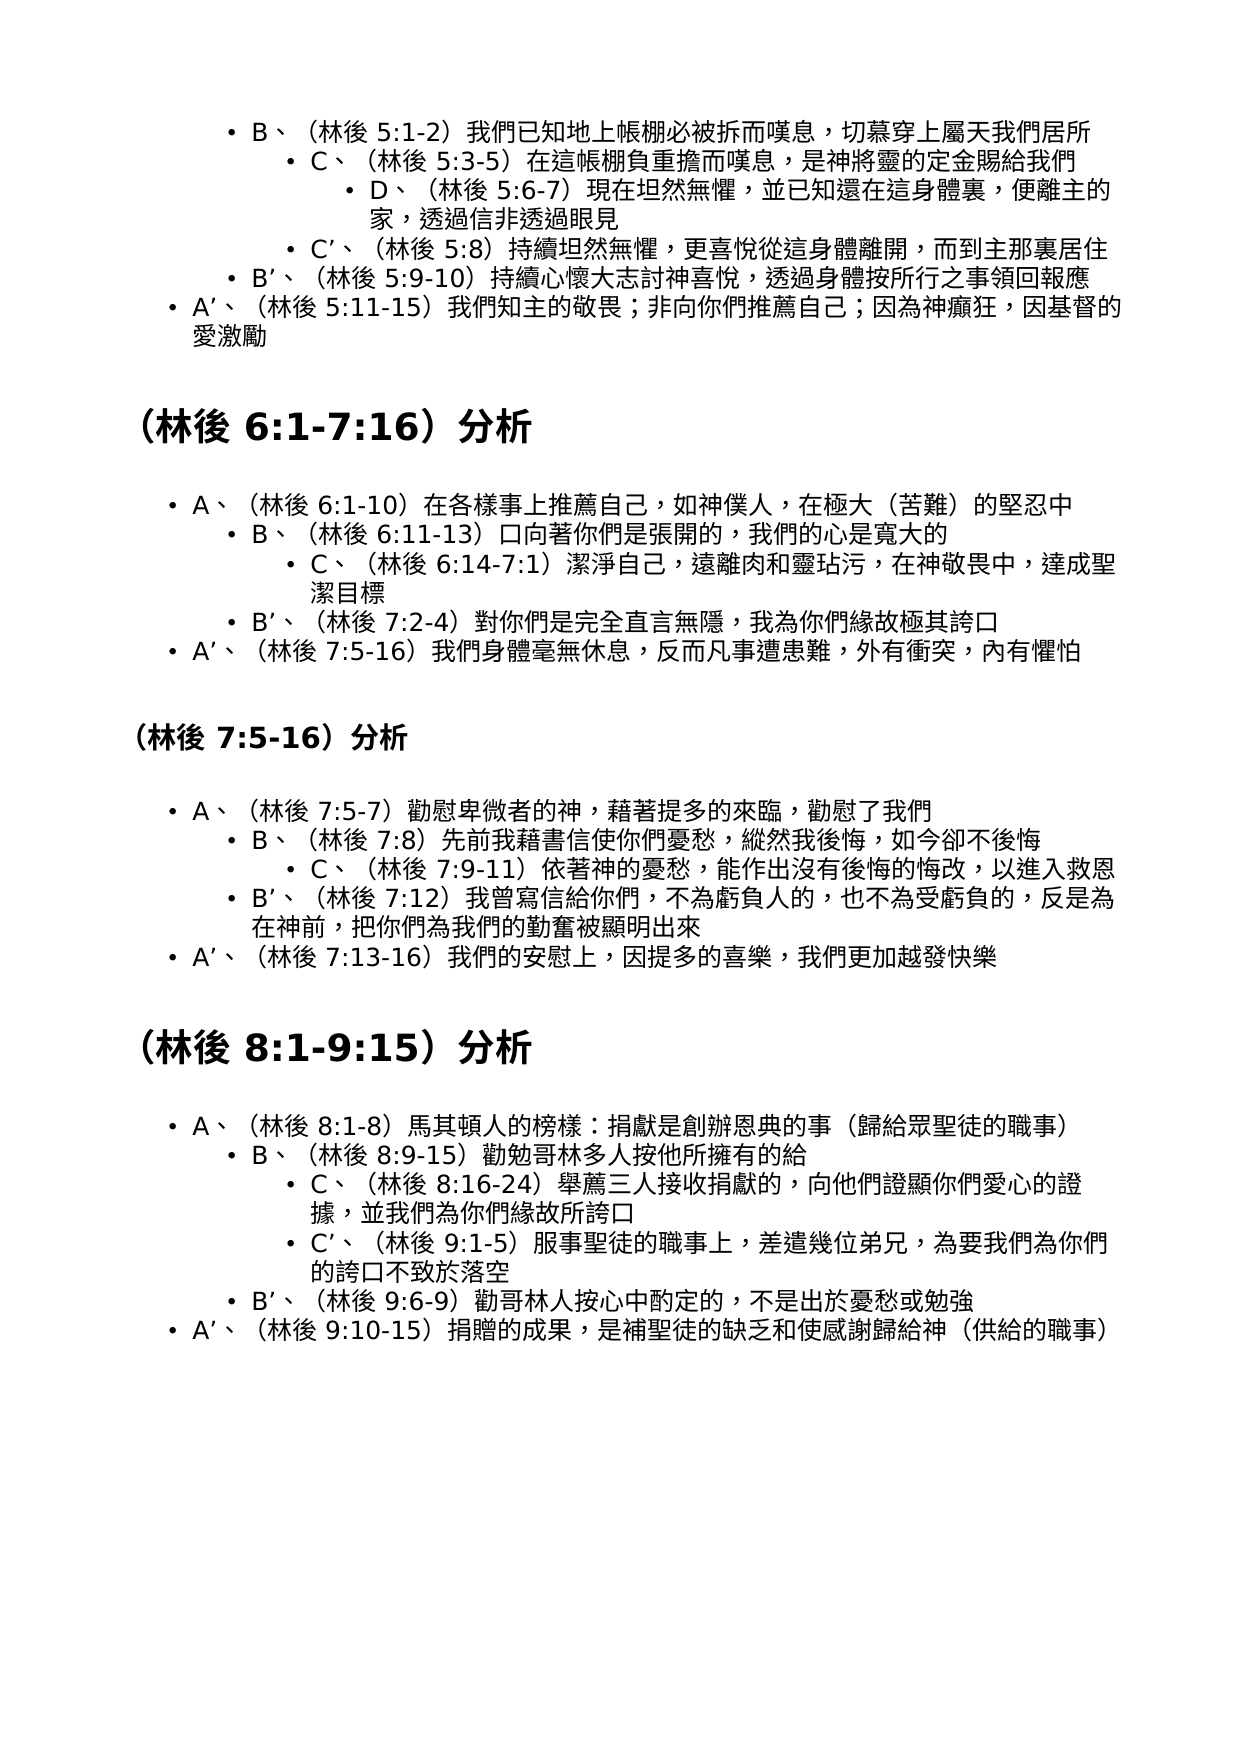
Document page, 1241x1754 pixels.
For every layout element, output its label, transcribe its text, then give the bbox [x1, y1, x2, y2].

list A’、（林後 7:5-16）我們身體毫無休息，反而凡事遭患難，外有衝突，內有懼怕 [177, 637, 1122, 667]
list A、（林後 8:1-8）馬其頓人的榜樣：捐獻是創辦恩典的事（歸給眾聖徒的職事） [177, 1112, 1122, 1141]
subtitle （林後 7:5-16）分析 [118, 721, 1122, 755]
list B、（林後 7:8）先前我藉書信使你們憂愁，縱然我後悔，如今卻不後悔 [236, 826, 1122, 855]
list C、（林後 5:3-5）在這帳棚負重擔而嘆息，是神將靈的定金賜給我們 [295, 147, 1122, 176]
list B’、（林後 5:9-10）持續心懷大志討神喜悅，透過身體按所行之事領回報應 [236, 264, 1122, 293]
list C、（林後 6:14-7:1）潔淨自己，遠離肉和靈玷污，在神敬畏中，達成聖潔目標 [295, 550, 1122, 608]
list B、（林後 5:1-2）我們已知地上帳棚必被拆而嘆息，切慕穿上屬天我們居所 [236, 118, 1122, 147]
list A、（林後 6:1-10）在各樣事上推薦自己，如神僕人，在極大（苦難）的堅忍中 [177, 492, 1122, 521]
subtitle （林後 6:1-7:16）分析 [118, 406, 1122, 449]
list C、（林後 7:9-11）依著神的憂愁，能作出沒有後悔的悔改，以進入救恩 [295, 855, 1122, 884]
list C’、（林後 9:1-5）服事聖徒的職事上，差遣幾位弟兄，為要我們為你們的誇口不致於落空 [295, 1229, 1122, 1287]
list B、（林後 6:11-13）口向著你們是張開的，我們的心是寬大的 [236, 521, 1122, 550]
list A、（林後 7:5-7）勸慰卑微者的神，藉著提多的來臨，勸慰了我們 [177, 797, 1122, 826]
list B、（林後 8:9-15）勸勉哥林多人按他所擁有的給 [236, 1141, 1122, 1170]
list C’、（林後 5:8）持續坦然無懼，更喜悅從這身體離開，而到主那裏居住 [295, 235, 1122, 264]
list A’、（林後 9:10-15）捐贈的成果，是補聖徒的缺乏和使感謝歸給神（供給的職事） [177, 1316, 1122, 1345]
list D、（林後 5:6-7）現在坦然無懼，並已知還在這身體裏，便離主的家，透過信非透過眼見 [354, 176, 1122, 235]
list B’、（林後 9:6-9）勸哥林人按心中酌定的，不是出於憂愁或勉強 [236, 1287, 1122, 1316]
list A’、（林後 5:11-15）我們知主的敬畏；非向你們推薦自己；因為神癲狂，因基督的愛激勵 [177, 293, 1122, 351]
list B’、（林後 7:12）我曾寫信給你們，不為虧負人的，也不為受虧負的，反是為在神前，把你們為我們的勤奮被顯明出來 [236, 884, 1122, 943]
list B’、（林後 7:2-4）對你們是完全直言無隱，我為你們緣故極其誇口 [236, 608, 1122, 637]
list A’、（林後 7:13-16）我們的安慰上，因提多的喜樂，我們更加越發快樂 [177, 943, 1122, 972]
subtitle （林後 8:1-9:15）分析 [118, 1026, 1122, 1070]
list C、（林後 8:16-24）舉薦三人接收捐獻的，向他們證顯你們愛心的證據，並我們為你們緣故所誇口 [295, 1170, 1122, 1229]
